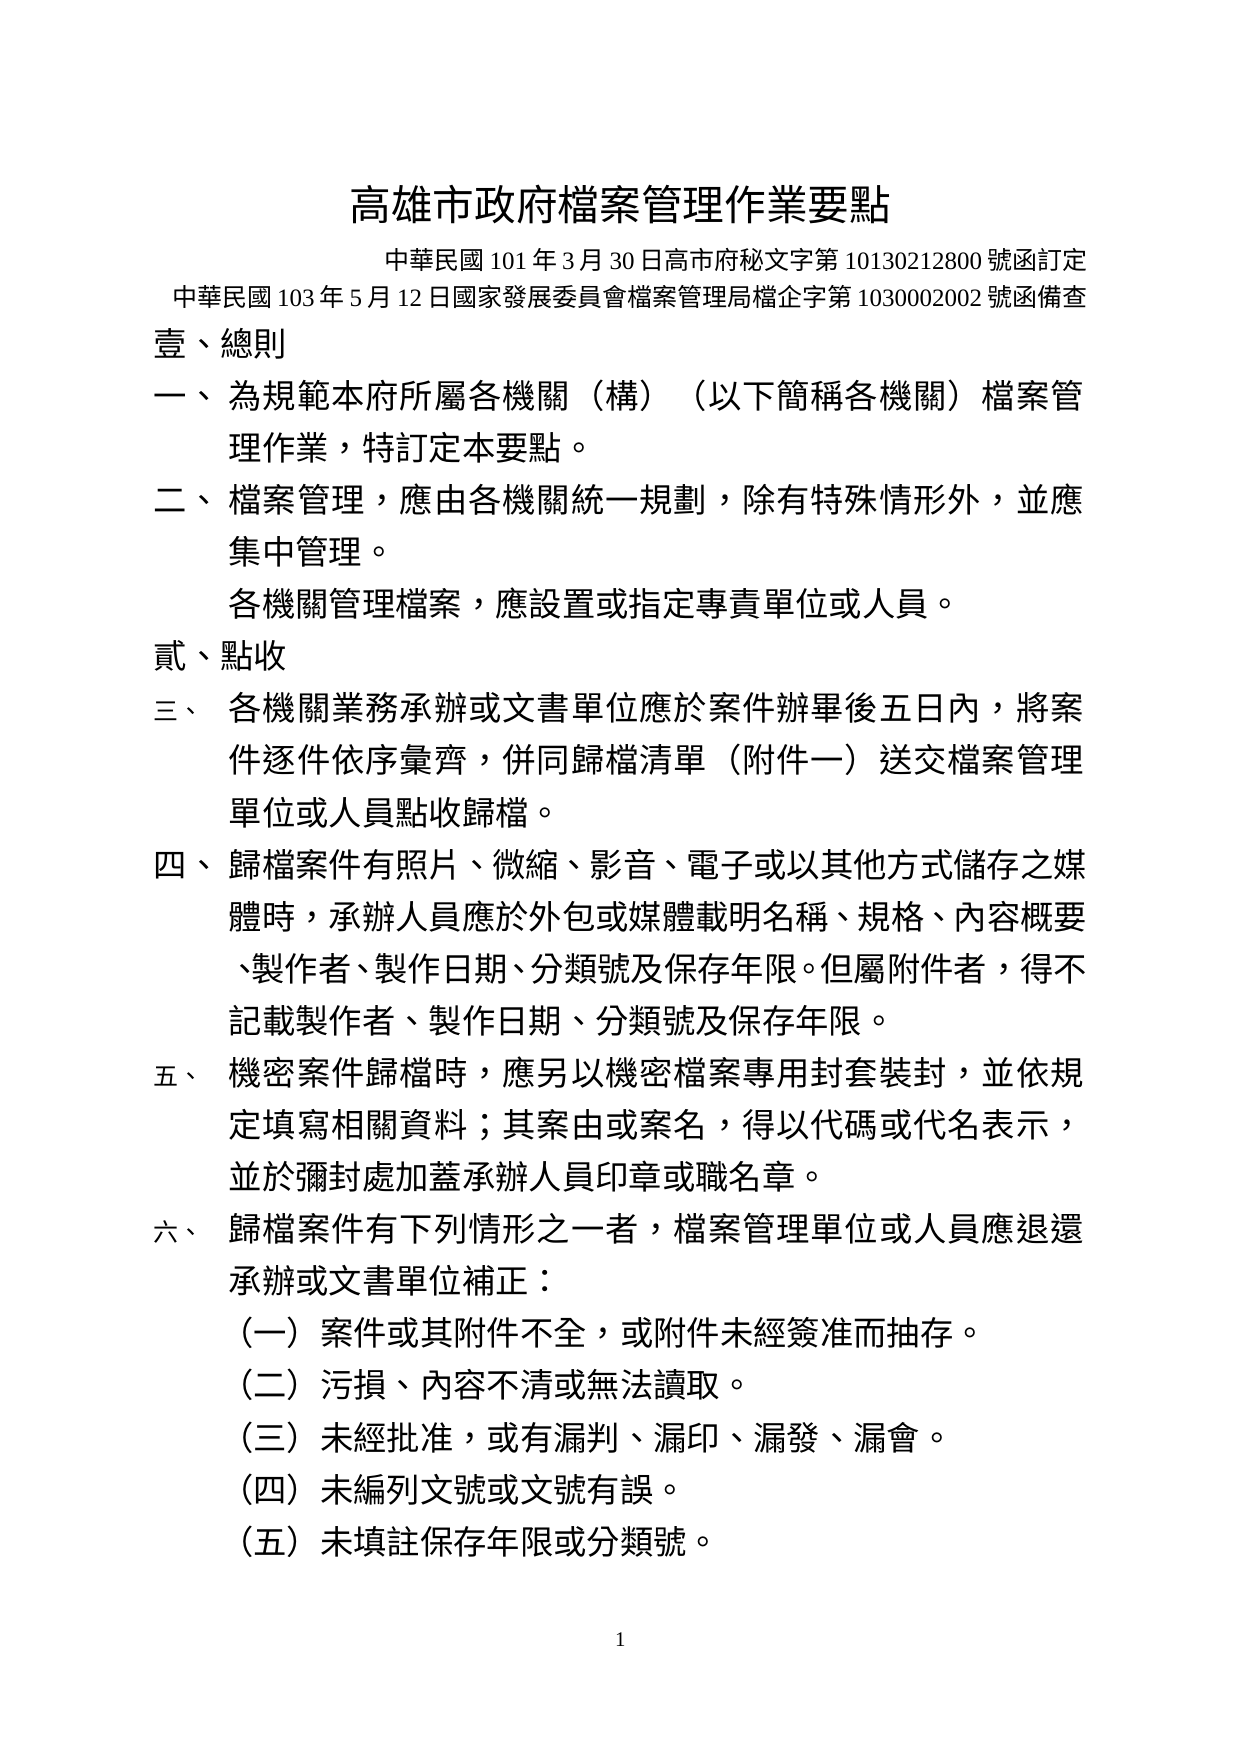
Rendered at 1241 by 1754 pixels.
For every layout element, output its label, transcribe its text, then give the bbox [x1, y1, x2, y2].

list 歸檔案件有下列情形之一者，檔案管理單位或人員應退還承辦或文書單位補正： [153, 1200, 1087, 1304]
text （三）未經批准，或有漏判、漏印、漏發、漏會。 [220, 1408, 1087, 1460]
list 檔案管理，應由各機關統一規劃，除有特殊情形外，並應集中管理。 各機關管理檔案，應設置或指定專責單位或人員。 [153, 471, 1087, 627]
text （四）未編列文號或文號有誤。 [220, 1460, 1087, 1512]
text （一）案件或其附件不全，或附件未經簽准而抽存。 [220, 1304, 1087, 1356]
list 機密案件歸檔時，應另以機密檔案專用封套裝封，並依規定填寫相關資料；其案由或案名，得以代碼或代名表示，並於彌封處加蓋承辦人員印章或職名章。 [153, 1044, 1087, 1200]
list 歸檔案件有照片、微縮、影音、電子或以其他方式儲存之媒體時，承辦人員應於外包或媒體載明名稱、規格、內容概要、製作者、製作日期、分類號及保存年限。但屬附件者，得不記載製作者、製作日期、分類號及保存年限。 [153, 835, 1087, 1044]
text 中華民國103年5月12日國家發展委員會檔案管理局檔企字第1030002002號函備查 [153, 277, 1087, 314]
list 為規範本府所屬各機關（構）（以下簡稱各機關）檔案管理作業，特訂定本要點。 [153, 367, 1087, 471]
text 中華民國101年3月30日高市府秘文字第10130212800號函訂定 [153, 239, 1087, 277]
text （五）未填註保存年限或分類號。 [220, 1512, 1087, 1564]
text 高雄市政府檔案管理作業要點 [153, 164, 1087, 239]
text （二）污損、內容不清或無法讀取。 [220, 1356, 1087, 1408]
list 各機關業務承辦或文書單位應於案件辦畢後五日內，將案件逐件依序彙齊，併同歸檔清單（附件一）送交檔案管理單位或人員點收歸檔。 [153, 679, 1087, 835]
text 貳、點收 [153, 627, 1087, 679]
text 壹、總則 [153, 314, 1087, 367]
